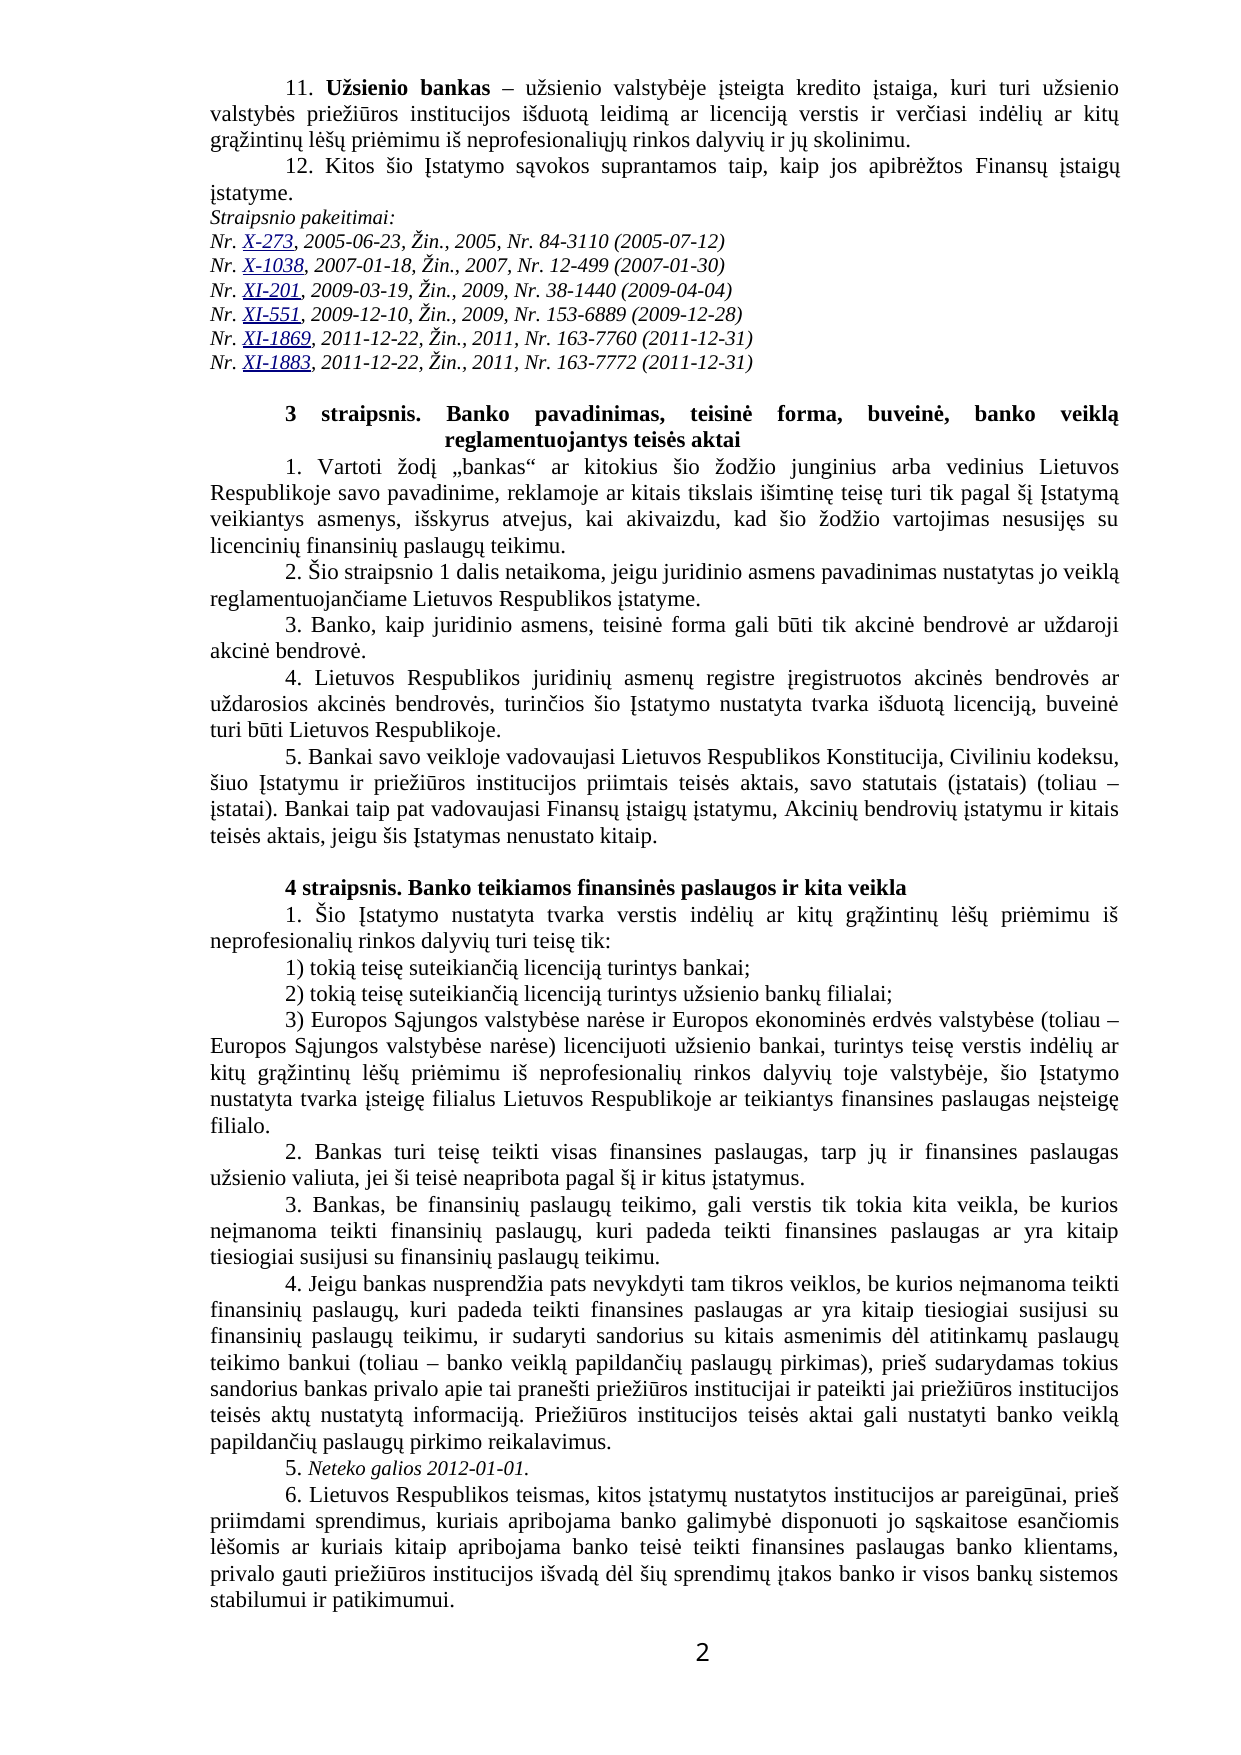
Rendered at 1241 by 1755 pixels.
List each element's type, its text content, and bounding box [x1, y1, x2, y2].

text 2. Šio straipsnio 1 dalis netaikoma, jeigu juridinio asmens pavadinimas nustatytas jo veiklą reglamentuojančiame Lietuvos Respublikos įstatyme. [210, 558, 1120, 611]
text Straipsnio pakeitimai: [210, 205, 1120, 229]
text Nr. X-1038, 2007-01-18, Žin., 2007, Nr. 12-499 (2007-01-30) [210, 253, 1120, 277]
text Nr. XI-551, 2009-12-10, Žin., 2009, Nr. 153-6889 (2009-12-28) [210, 302, 1120, 326]
text 5. Bankai savo veikloje vadovaujasi Lietuvos Respublikos Konstitucija, Civiliniu kodeksu, šiuo Įstatymu ir priežiūros institucijos priimtais teisės aktais, savo statutais (įstatais) (toliau – įstatai). Bankai taip pat vadovaujasi Finansų įstaigų įstatymu, Akcinių bendrovių įstatymu ir kitais teisės aktais, jeigu šis Įstatymas nenustato kitaip. [210, 743, 1120, 848]
text Nr. XI-1883, 2011-12-22, Žin., 2011, Nr. 163-7772 (2011-12-31) [210, 350, 1120, 374]
text 11. Užsienio bankas – užsienio valstybėje įsteigta kredito įstaiga, kuri turi užsienio valstybės priežiūros institucijos išduotą leidimą ar licenciją verstis ir verčiasi indėlių ar kitų grąžintinų lėšų priėmimu iš neprofesionaliųjų rinkos dalyvių ir jų skolinimu. [210, 73, 1120, 153]
text 3) Europos Sąjungos valstybėse narėse ir Europos ekonominės erdvės valstybėse (toliau – Europos Sąjungos valstybėse narėse) licencijuoti užsienio bankai, turintys teisę verstis indėlių ar kitų grąžintinų lėšų priėmimu iš neprofesionalių rinkos dalyvių toje valstybėje, šio Įstatymo nustatyta tvarka įsteigę filialus Lietuvos Respublikoje ar teikiantys finansines paslaugas neįsteigę filialo. [210, 1006, 1120, 1138]
text 4. Jeigu bankas nusprendžia pats nevykdyti tam tikros veiklos, be kurios neįmanoma teikti finansinių paslaugų, kuri padeda teikti finansines paslaugas ar yra kitaip tiesiogiai susijusi su finansinių paslaugų teikimu, ir sudaryti sandorius su kitais asmenimis dėl atitinkamų paslaugų teikimo bankui (toliau – banko veiklą papildančių paslaugų pirkimas), prieš sudarydamas tokius sandorius bankas privalo apie tai pranešti priežiūros institucijai ir pateikti jai priežiūros institucijos teisės aktų nustatytą informaciją. Priežiūros institucijos teisės aktai gali nustatyti banko veiklą papildančių paslaugų pirkimo reikalavimus. [210, 1270, 1120, 1454]
text Nr. XI-201, 2009-03-19, Žin., 2009, Nr. 38-1440 (2009-04-04) [210, 277, 1120, 302]
text 5. Neteko galios 2012-01-01. [210, 1454, 1120, 1481]
text 4 straipsnis. Banko teikiamos finansinės paslaugos ir kita veikla [210, 874, 1120, 901]
text 6. Lietuvos Respublikos teismas, kitos įstatymų nustatytos institucijos ar pareigūnai, prieš priimdami sprendimus, kuriais apribojama banko galimybė disponuoti jo sąskaitose esančiomis lėšomis ar kuriais kitaip apribojama banko teisė teikti finansines paslaugas banko klientams, privalo gauti priežiūros institucijos išvadą dėl šių sprendimų įtakos banko ir visos bankų sistemos stabilumui ir patikimumui. [210, 1481, 1120, 1612]
text Nr. X-273, 2005-06-23, Žin., 2005, Nr. 84-3110 (2005-07-12) [210, 229, 1120, 253]
text 2. Bankas turi teisę teikti visas finansines paslaugas, tarp jų ir finansines paslaugas užsienio valiuta, jei ši teisė neapribota pagal šį ir kitus įstatymus. [210, 1138, 1120, 1191]
text 3 straipsnis. Banko pavadinimas, teisinė forma, buveinė, banko veiklą reglamentuojantys teisės aktai [285, 400, 1120, 453]
text 1. Šio Įstatymo nustatyta tvarka verstis indėlių ar kitų grąžintinų lėšų priėmimu iš neprofesionalių rinkos dalyvių turi teisę tik: [210, 901, 1120, 953]
text 1. Vartoti žodį „bankas“ ar kitokius šio žodžio junginius arba vedinius Lietuvos Respublikoje savo pavadinime, reklamoje ar kitais tikslais išimtinę teisę turi tik pagal šį Įstatymą veikiantys asmenys, išskyrus atvejus, kai akivaizdu, kad šio žodžio vartojimas nesusijęs su licencinių finansinių paslaugų teikimu. [210, 453, 1120, 558]
text Nr. XI-1869, 2011-12-22, Žin., 2011, Nr. 163-7760 (2011-12-31) [210, 326, 1120, 350]
text 2) tokią teisę suteikiančią licenciją turintys užsienio bankų filialai; [210, 980, 1120, 1006]
text 12. Kitos šio Įstatymo sąvokos suprantamos taip, kaip jos apibrėžtos Finansų įstaigų įstatyme. [210, 153, 1120, 205]
text 3. Banko, kaip juridinio asmens, teisinė forma gali būti tik akcinė bendrovė ar uždaroji akcinė bendrovė. [210, 611, 1120, 664]
text 4. Lietuvos Respublikos juridinių asmenų registre įregistruotos akcinės bendrovės ar uždarosios akcinės bendrovės, turinčios šio Įstatymo nustatyta tvarka išduotą licenciją, buveinė turi būti Lietuvos Respublikoje. [210, 664, 1120, 743]
text 1) tokią teisę suteikiančią licenciją turintys bankai; [210, 953, 1120, 980]
text 3. Bankas, be finansinių paslaugų teikimo, gali verstis tik tokia kita veikla, be kurios neįmanoma teikti finansinių paslaugų, kuri padeda teikti finansines paslaugas ar yra kitaip tiesiogiai susijusi su finansinių paslaugų teikimu. [210, 1191, 1120, 1270]
